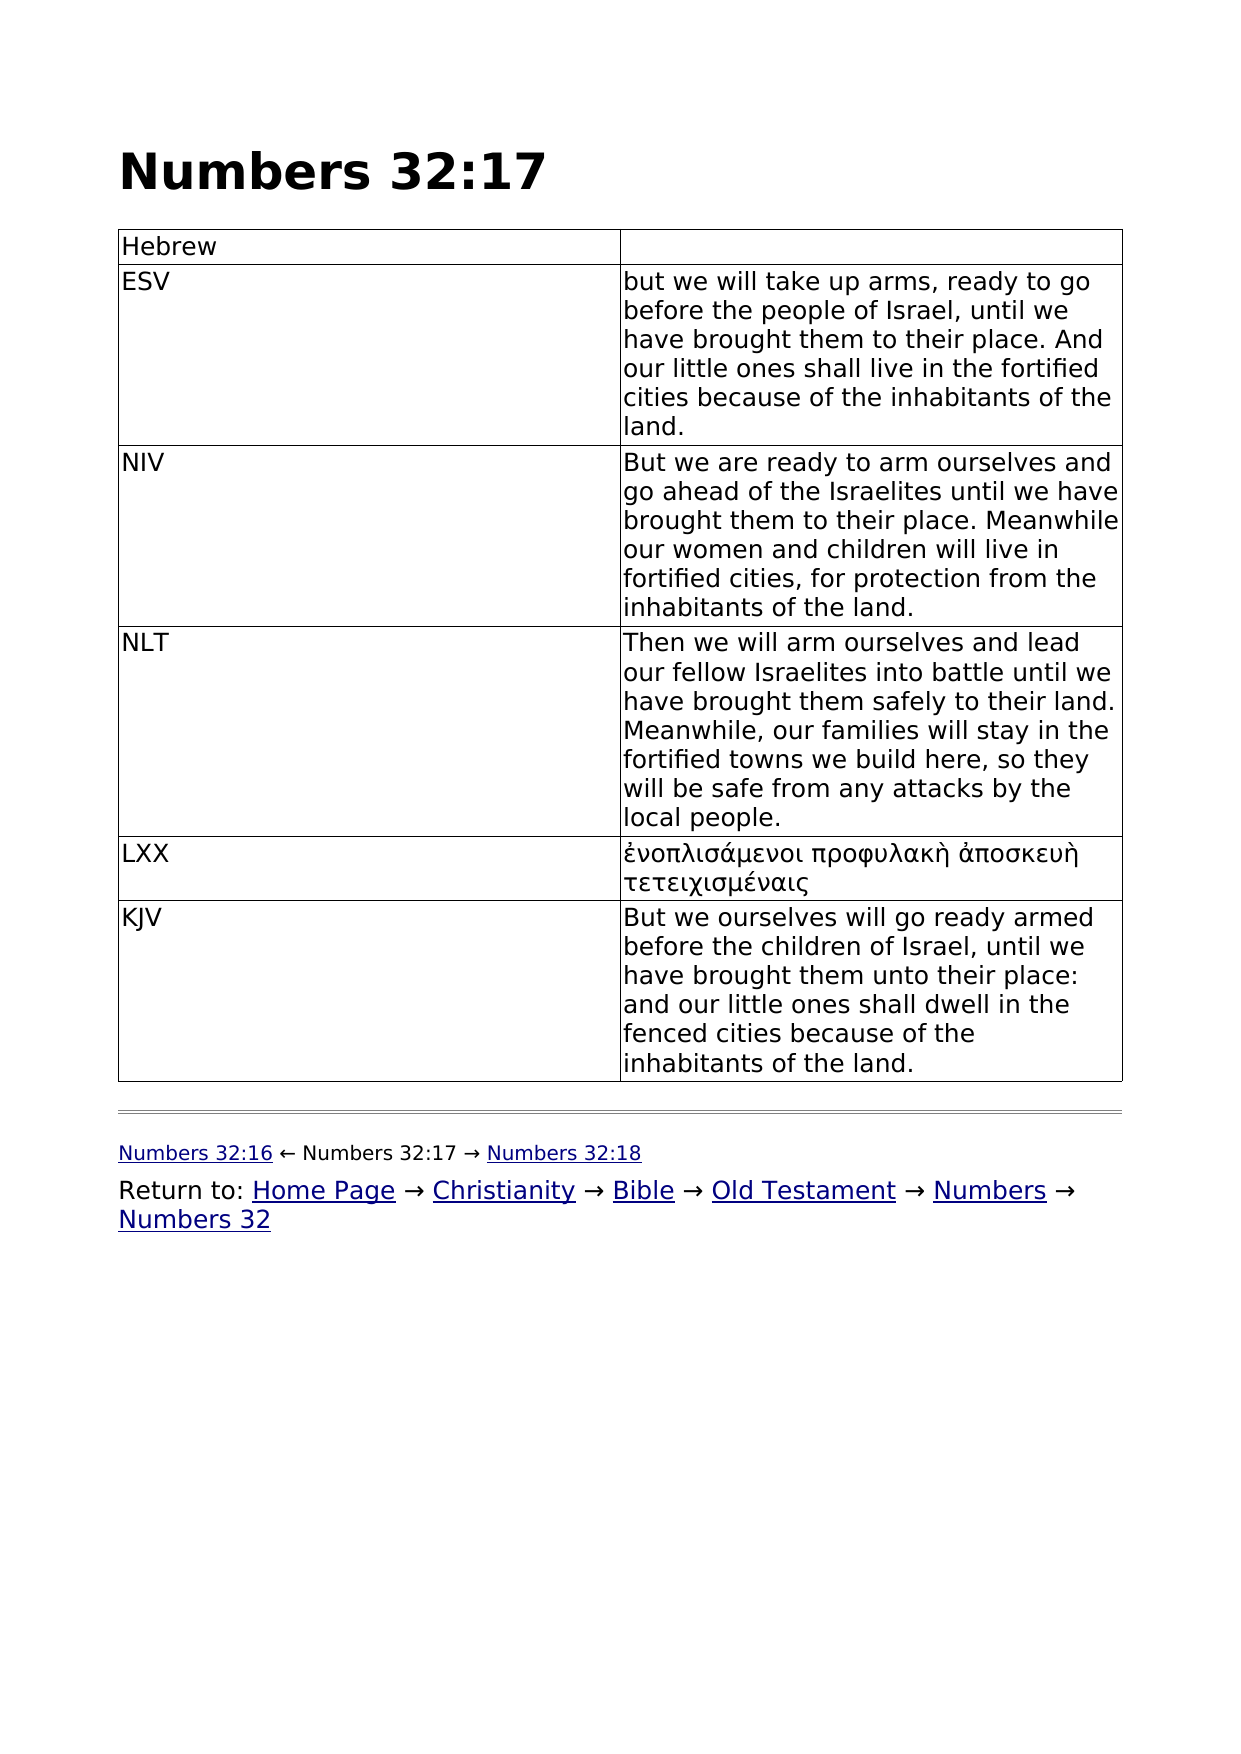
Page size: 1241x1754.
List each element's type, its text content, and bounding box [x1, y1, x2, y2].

text Return to: Home Page → Christianity → Bible → Old Testament → Numbers → Numbers 32 [118, 1176, 1122, 1234]
table_cell NIV [119, 446, 620, 626]
table_cell ἐνοπλισάμενοι προφυλακὴ ἀποσκευὴ τετειχισμέναις [621, 837, 1122, 900]
table_cell KJV [119, 901, 620, 1081]
table_cell But we are ready to arm ourselves and go ahead of the Israelites until we have brought them to their place. Meanwhile our women and children will live in fortified cities, for protection from the inhabitants of the land. [621, 446, 1122, 626]
table_cell LXX [119, 837, 620, 900]
table_cell ESV [119, 265, 620, 445]
subtitle Numbers 32:17 [118, 143, 1122, 201]
table_cell NLT [119, 627, 620, 836]
table_cell Then we will arm ourselves and lead our fellow Israelites into battle until we have brought them safely to their land. Meanwhile, our families will stay in the fortified towns we build here, so they will be safe from any attacks by the local people. [621, 627, 1122, 836]
table_header [621, 230, 1122, 264]
table_cell but we will take up arms, ready to go before the people of Israel, until we have brought them to their place. And our little ones shall live in the fortified cities because of the inhabitants of the land. [621, 265, 1122, 445]
table_header Hebrew [119, 230, 620, 264]
text Numbers 32:16 ← Numbers 32:17 → Numbers 32:18 [118, 1142, 1122, 1176]
table_cell But we ourselves will go ready armed before the children of Israel, until we have brought them unto their place: and our little ones shall dwell in the fenced cities because of the inhabitants of the land. [621, 901, 1122, 1081]
